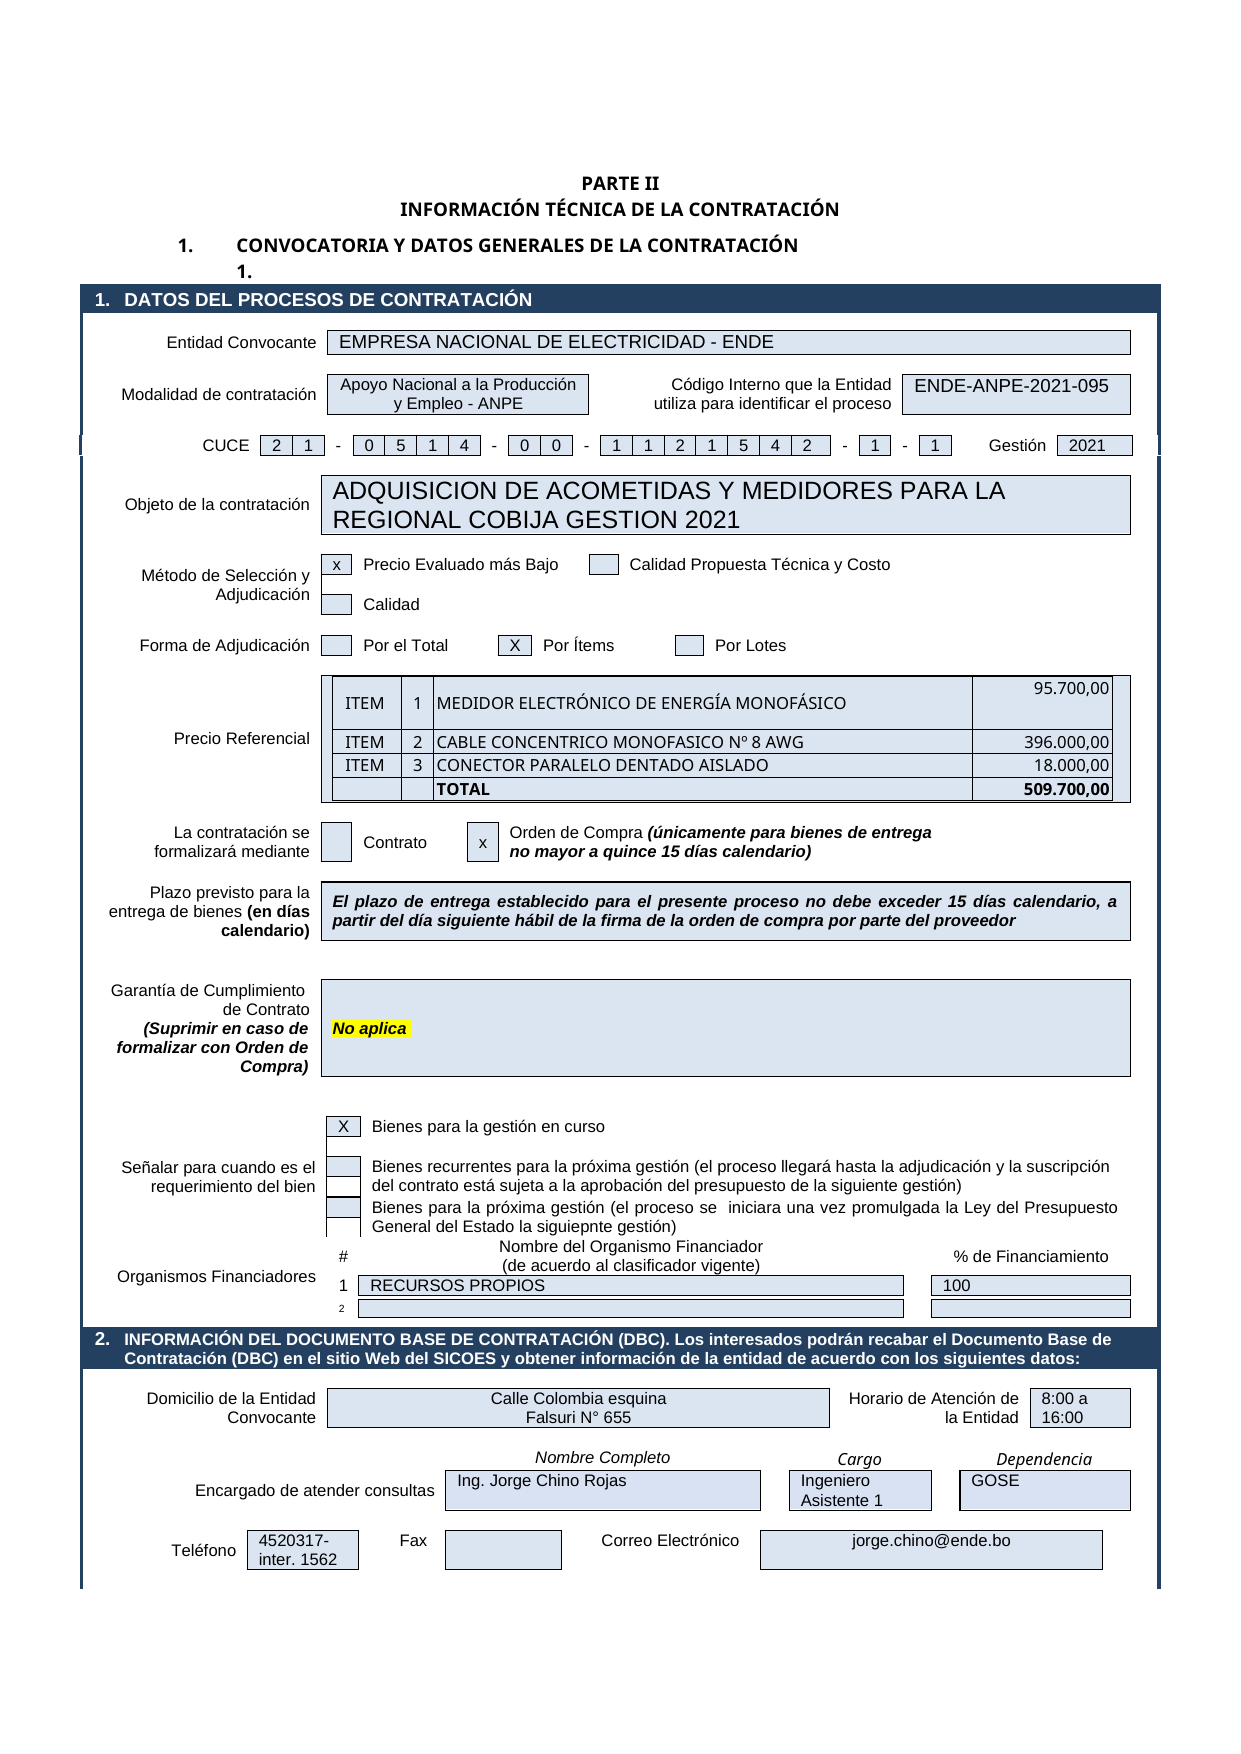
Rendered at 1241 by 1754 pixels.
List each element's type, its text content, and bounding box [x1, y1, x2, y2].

table_cell Ing. Jorge Chino Rojas [446, 1471, 760, 1509]
table_cell [1131, 902, 1157, 940]
table_cell [989, 822, 1017, 861]
table_cell [931, 1510, 960, 1530]
table_cell [989, 594, 1017, 614]
table_cell [818, 1096, 846, 1116]
table_cell [467, 1077, 498, 1096]
table_cell [467, 574, 498, 594]
table_cell [533, 1318, 561, 1327]
table_cell Forma de Adjudicación [83, 635, 321, 655]
table_cell [846, 614, 875, 634]
table_cell [676, 1318, 704, 1327]
table_cell [846, 535, 875, 554]
table_cell [1131, 1156, 1157, 1176]
table_cell [83, 802, 321, 822]
table_cell [789, 594, 818, 614]
table_cell [1045, 1511, 1074, 1530]
table_cell [439, 941, 467, 960]
table_cell [532, 941, 560, 960]
table_header 1 [601, 436, 632, 455]
table_cell [960, 635, 989, 655]
table_cell [322, 595, 351, 614]
table_cell [960, 535, 1046, 554]
table_cell [989, 1096, 1017, 1116]
table_header ITEM [333, 677, 401, 729]
table_cell [903, 594, 932, 614]
table_cell [704, 1096, 732, 1116]
table_cell [352, 614, 381, 634]
table_header [381, 456, 410, 475]
table_cell [761, 803, 789, 822]
table_cell [846, 960, 875, 979]
table_cell [1103, 635, 1131, 655]
table_cell [960, 554, 989, 574]
table_cell [903, 1295, 931, 1299]
table_header [903, 1237, 931, 1275]
table_cell [789, 803, 818, 822]
table_cell [1131, 822, 1157, 861]
table_cell [560, 535, 589, 554]
table_cell [875, 960, 903, 979]
table_header [589, 456, 618, 475]
table_header Nombre del Organismo Financiador (de acuerdo al clasificador vigente) [359, 1237, 903, 1275]
table_cell [932, 1096, 960, 1116]
table_header [846, 456, 875, 475]
table_cell [761, 655, 789, 675]
table_header [498, 456, 532, 475]
table_cell [1103, 822, 1131, 861]
table_cell [467, 941, 498, 960]
table_cell [619, 1369, 647, 1388]
table_cell [761, 594, 789, 614]
table_cell [1017, 554, 1046, 574]
table_cell [761, 1428, 789, 1447]
table_cell [818, 960, 846, 979]
table_header [704, 456, 732, 475]
table_cell [618, 861, 647, 881]
table_cell [677, 1136, 706, 1156]
table_cell [1102, 1511, 1131, 1530]
table_cell [1131, 1388, 1157, 1427]
table_cell [789, 941, 818, 960]
table_cell [560, 861, 589, 881]
table_cell [875, 861, 903, 881]
table_cell [410, 1077, 438, 1096]
table_cell [532, 574, 560, 594]
table_cell [327, 1198, 360, 1217]
table_cell [903, 1369, 931, 1388]
table_cell Por Ítems [532, 635, 675, 655]
table_cell [874, 414, 903, 434]
table_cell [381, 803, 410, 822]
table_cell [1017, 960, 1046, 979]
table_cell [960, 861, 1046, 881]
table_cell [381, 1077, 410, 1096]
table_cell [444, 355, 473, 374]
table_cell [590, 1569, 619, 1589]
table_cell [1045, 1428, 1074, 1447]
table_cell [589, 594, 618, 614]
table_cell [359, 1318, 388, 1327]
table_cell [846, 1096, 875, 1116]
table_cell [321, 656, 352, 675]
table_cell [647, 861, 675, 881]
table_cell [321, 1077, 352, 1096]
table_cell [619, 1318, 647, 1327]
table_cell [789, 1096, 818, 1116]
table_header CUCE [82, 435, 260, 455]
table_cell [874, 355, 903, 374]
table_cell [352, 535, 381, 554]
table_cell [989, 960, 1017, 979]
table_cell [562, 1530, 590, 1569]
table_cell [732, 1077, 761, 1096]
table_header 1 [633, 436, 664, 455]
table_header 2 [665, 436, 695, 455]
table_cell [1131, 1530, 1157, 1569]
table_cell [960, 614, 1046, 634]
table_cell 4520317- inter. 1562 [248, 1531, 358, 1569]
table_cell [789, 655, 818, 675]
table_cell [1131, 1295, 1157, 1299]
table_cell [732, 574, 761, 594]
table_cell [876, 1136, 904, 1156]
table_cell [904, 1299, 931, 1317]
table_cell x [468, 823, 498, 861]
table_cell [418, 1448, 446, 1470]
table_cell [1046, 535, 1131, 554]
table_cell [467, 614, 498, 634]
table_cell [589, 960, 618, 979]
table_cell [410, 941, 438, 960]
table_cell Código Interno que la Entidad utiliza para identificar el proceso [618, 374, 902, 414]
table_cell [410, 1096, 438, 1116]
table_cell [589, 355, 618, 374]
table_header 4 [760, 436, 791, 455]
table_cell [560, 574, 589, 594]
table_cell [675, 355, 703, 374]
table_cell [498, 656, 532, 675]
table_header [932, 456, 960, 475]
table_cell [467, 803, 498, 822]
table_cell [327, 1177, 360, 1196]
table_cell [322, 823, 351, 861]
table_cell [83, 1569, 327, 1589]
table_cell [818, 1077, 846, 1096]
table_cell [381, 574, 410, 594]
table_cell [352, 655, 381, 675]
table_cell [473, 415, 502, 434]
table_cell [505, 1136, 534, 1156]
table_cell [903, 861, 932, 881]
table_cell [83, 960, 321, 979]
table_cell [875, 614, 903, 634]
table_cell Horario de Atención de la Entidad [830, 1388, 1030, 1427]
table_cell [819, 1136, 847, 1156]
table_header - [573, 435, 600, 455]
table_cell [704, 941, 732, 960]
table_cell [1131, 1196, 1157, 1217]
table_cell [1017, 1570, 1045, 1589]
table_cell [1131, 655, 1157, 675]
table_cell 3 [402, 754, 433, 777]
table_cell [1074, 594, 1102, 614]
table_cell [789, 1369, 818, 1388]
table_cell [1017, 1427, 1045, 1447]
table_cell [1131, 414, 1157, 434]
table_cell [647, 1318, 676, 1327]
table_cell [704, 1569, 732, 1589]
table_cell [327, 1369, 359, 1388]
table_cell [988, 1511, 1017, 1530]
table_cell [932, 803, 960, 822]
table_cell [704, 594, 732, 614]
table_cell [761, 1077, 789, 1096]
table_cell [402, 778, 433, 800]
table_cell [327, 1510, 359, 1530]
table_cell [675, 861, 704, 881]
table_cell [1074, 1511, 1102, 1530]
table_cell [410, 803, 438, 822]
table_cell [704, 1511, 732, 1530]
table_cell 2 [402, 730, 433, 753]
table_cell [931, 355, 960, 374]
table_cell [676, 1428, 704, 1447]
table_cell [1102, 1369, 1131, 1388]
table_cell [647, 574, 675, 594]
table_cell [903, 941, 932, 960]
table_cell [1046, 1096, 1074, 1116]
table_cell [560, 415, 589, 434]
table_cell [533, 1369, 561, 1388]
table_cell [675, 414, 703, 434]
table_cell [410, 574, 438, 594]
table_cell [932, 614, 960, 634]
table_cell [1131, 1317, 1157, 1327]
table_cell [704, 535, 732, 554]
table_cell [321, 862, 352, 881]
table_cell [789, 1318, 818, 1327]
table_cell Encargado de atender consultas [83, 1470, 445, 1509]
table_cell [619, 1511, 647, 1530]
table_cell [381, 614, 410, 634]
table_cell [761, 1318, 789, 1327]
table_cell [875, 635, 903, 655]
table_cell [1045, 1570, 1074, 1589]
table_cell [1131, 940, 1157, 960]
table_cell [1074, 635, 1102, 655]
table_cell [388, 1369, 417, 1388]
table_header 2021 [1058, 436, 1132, 455]
table_cell EMPRESA NACIONAL DE ELECTRICIDAD - ENDE [328, 331, 1130, 354]
table_cell [875, 535, 903, 554]
table_cell [439, 535, 467, 554]
table_cell RECURSOS PROPIOS [359, 1276, 903, 1295]
table_cell [789, 574, 818, 594]
table_cell [381, 655, 410, 675]
table_cell [560, 614, 589, 634]
table_header [532, 456, 560, 475]
table_cell Precio Referencial [83, 675, 321, 802]
table_cell [875, 1369, 903, 1388]
table_cell [590, 1369, 619, 1388]
table_cell [846, 414, 874, 434]
table_cell [846, 655, 875, 675]
table_cell [590, 1511, 619, 1530]
table_cell [589, 861, 618, 881]
table_cell [704, 861, 732, 881]
table_cell [1074, 822, 1102, 861]
table_cell [390, 1136, 418, 1156]
table_cell Por Lotes [704, 635, 875, 655]
table_cell Nombre Completo [446, 1448, 761, 1470]
table_cell [1131, 802, 1157, 822]
table_cell [359, 1369, 388, 1388]
table_cell [1103, 1096, 1131, 1116]
table_cell [732, 414, 760, 434]
table_cell [789, 1077, 818, 1096]
table_cell [732, 1096, 761, 1116]
table_cell [410, 861, 438, 881]
table_cell 100 [932, 1276, 1130, 1295]
table_cell [818, 655, 846, 675]
table_cell [446, 1369, 474, 1388]
table_cell [446, 1318, 474, 1327]
table_header [1131, 456, 1157, 475]
table_cell [732, 614, 761, 634]
table_header 0 [354, 436, 384, 455]
table_header - [481, 435, 508, 455]
table_cell Contrato [352, 822, 467, 861]
table_cell [960, 960, 989, 979]
table_cell [560, 941, 589, 960]
table_cell [446, 1570, 474, 1589]
table_header [321, 456, 352, 475]
table_cell [83, 1369, 327, 1388]
table_cell [477, 1136, 505, 1156]
table_cell [846, 1427, 874, 1447]
table_cell [498, 1077, 532, 1096]
table_cell [439, 960, 467, 979]
table_cell [503, 1570, 532, 1589]
table_cell [988, 1570, 1017, 1589]
table_cell [761, 861, 789, 881]
table_cell [789, 355, 817, 374]
table_cell [446, 1531, 561, 1569]
table_cell [561, 1569, 590, 1589]
table_header [1133, 435, 1158, 455]
table_cell [381, 960, 410, 979]
table_header [352, 456, 381, 475]
table_cell [418, 1318, 446, 1327]
table_header X [327, 1117, 360, 1136]
table_cell [560, 655, 589, 675]
table_header Bienes para la gestión en curso [361, 1116, 1102, 1136]
table_cell [498, 960, 532, 979]
table_cell [83, 1427, 327, 1447]
table_cell [589, 655, 618, 675]
table_cell [732, 355, 760, 374]
table_cell [989, 1077, 1017, 1096]
table_cell [704, 960, 732, 979]
table_cell [589, 1077, 618, 1096]
table_cell [732, 941, 761, 960]
table_cell [1131, 394, 1157, 414]
table_cell [1131, 695, 1157, 802]
table_cell [903, 554, 932, 574]
table_cell [1131, 614, 1157, 634]
table_cell [439, 861, 467, 881]
table_header 2 [792, 436, 830, 455]
table_cell [467, 862, 498, 881]
table_header - [325, 435, 353, 455]
table_cell [846, 1570, 874, 1589]
table_cell [533, 1511, 561, 1530]
table_cell [1131, 1000, 1157, 1076]
table_cell [1046, 635, 1074, 655]
table_cell [418, 1428, 446, 1447]
table_cell [903, 1077, 932, 1096]
table_header - [831, 435, 859, 455]
table_cell [446, 1511, 474, 1530]
table_cell [498, 535, 532, 554]
table_cell [903, 655, 932, 675]
table_cell [1046, 574, 1074, 594]
table_cell [590, 1428, 619, 1447]
table_cell [1131, 1096, 1157, 1116]
table_cell [647, 1369, 676, 1388]
table_cell [875, 941, 903, 960]
table_cell [676, 636, 703, 655]
table_cell [960, 1318, 988, 1327]
table_cell [932, 655, 960, 675]
table_cell [618, 614, 647, 634]
table_cell [675, 1077, 704, 1096]
table_cell [467, 960, 498, 979]
table_cell [675, 1096, 704, 1116]
table_cell [1131, 861, 1157, 881]
table_cell Precio Evaluado más Bajo [352, 554, 589, 574]
table_cell [818, 1570, 846, 1589]
table_cell [761, 1570, 789, 1589]
table_header [960, 456, 1046, 475]
table_cell [1131, 354, 1157, 374]
table_cell [704, 1369, 732, 1388]
table_cell [932, 1077, 960, 1096]
table_cell [416, 355, 444, 374]
table_cell [1131, 534, 1157, 554]
table_cell [647, 803, 675, 822]
table_cell [704, 1077, 732, 1096]
table_cell [327, 1317, 359, 1327]
table_header DATOS DEL PROCESOS DE CONTRATACIÓN [83, 287, 1157, 313]
table_cell [619, 1569, 647, 1589]
table_cell ITEM [333, 730, 401, 753]
table_cell [388, 1569, 417, 1589]
table_header - [891, 435, 919, 455]
table_cell [931, 1427, 960, 1447]
table_header 0 [541, 436, 572, 455]
table_cell [1046, 1077, 1074, 1096]
table_cell [732, 861, 761, 881]
list CONVOCATORIA Y DATOS GENERALES DE LA CONTRATACIÓN [177, 233, 1063, 258]
table_cell [903, 574, 932, 594]
table_cell Por el Total [352, 635, 498, 655]
table_cell [903, 1096, 932, 1116]
table_cell [932, 1300, 1130, 1317]
table_cell [589, 374, 618, 394]
table_cell [818, 1511, 846, 1530]
table_cell [1046, 554, 1074, 574]
table_cell [932, 960, 960, 979]
table_cell [734, 1136, 762, 1156]
table_header [732, 456, 761, 475]
table_cell [321, 1096, 352, 1116]
table_cell [321, 535, 352, 554]
table_cell [1131, 554, 1157, 574]
table_cell [1131, 1176, 1157, 1196]
table_cell [1131, 881, 1157, 902]
table_cell [561, 1318, 590, 1327]
table_cell [647, 1077, 675, 1096]
table_cell [960, 1511, 988, 1530]
table_cell ADQUISICION DE ACOMETIDAS Y MEDIDORES PARA LA REGIONAL COBIJA GESTION 2021 [322, 476, 1130, 533]
table_cell [532, 861, 560, 881]
table_cell [357, 415, 386, 434]
table_cell [761, 535, 789, 554]
table_cell [563, 1136, 592, 1156]
table_cell [1102, 1428, 1131, 1447]
table_cell [818, 803, 846, 822]
table_cell [647, 1511, 676, 1530]
table_cell [359, 1428, 388, 1447]
table_cell Cargo [789, 1448, 931, 1470]
table_cell TOTAL [434, 778, 972, 800]
table_cell [1074, 1570, 1102, 1589]
table_cell [532, 535, 560, 554]
table_cell [932, 594, 960, 614]
table_cell [649, 1136, 677, 1156]
table_cell [733, 1428, 761, 1447]
table_cell [83, 861, 321, 881]
table_cell [846, 861, 875, 881]
table_cell [960, 574, 989, 594]
table_header 5 [385, 436, 416, 455]
table_cell [733, 1511, 761, 1530]
table_cell [1131, 330, 1157, 354]
table_cell [675, 656, 704, 675]
table_cell [446, 1428, 474, 1447]
table_cell Orden de Compra (únicamente para bienes de entrega no mayor a quince 15 días calendario) [499, 822, 960, 861]
table_cell [1103, 594, 1131, 614]
table_cell [83, 1096, 321, 1116]
table_cell [1131, 594, 1157, 614]
table_cell [1131, 574, 1157, 594]
table_header 0 [509, 436, 540, 455]
table_cell [647, 960, 675, 979]
table_cell [360, 1136, 390, 1156]
table_header 2 [261, 436, 292, 455]
table_cell [647, 1569, 676, 1589]
table_cell [647, 655, 675, 675]
table_cell [1131, 1369, 1157, 1388]
table_cell [704, 655, 732, 675]
table_cell No aplica [322, 980, 1130, 1076]
table_cell [1131, 1217, 1157, 1237]
table_cell [352, 803, 381, 822]
table_cell [675, 535, 704, 554]
table_cell [531, 415, 560, 434]
table_cell [532, 803, 560, 822]
table_cell [83, 940, 321, 960]
table_cell [589, 1096, 618, 1116]
table_cell [410, 655, 438, 675]
table_cell [381, 1096, 410, 1116]
table_cell [560, 1077, 589, 1096]
table_cell [791, 1136, 819, 1156]
table_header [1131, 1237, 1157, 1256]
table_cell [618, 1077, 647, 1096]
table_cell [846, 803, 875, 822]
table_cell [904, 1136, 932, 1156]
table_cell [1046, 655, 1131, 675]
table_cell [533, 1570, 561, 1589]
table_cell [675, 960, 704, 979]
table_header [1046, 456, 1131, 475]
table_cell [589, 394, 618, 414]
table_cell [531, 355, 560, 374]
table_cell [1045, 355, 1131, 374]
table_cell [931, 1570, 960, 1589]
table_cell [560, 803, 589, 822]
table_cell [960, 655, 1046, 675]
table_cell [352, 960, 381, 979]
table_cell [932, 535, 960, 554]
table_cell [846, 1318, 874, 1327]
table_cell [733, 1318, 761, 1327]
table_cell [960, 822, 989, 861]
table_cell [789, 1428, 818, 1447]
table_cell [789, 535, 818, 554]
table_cell [327, 1448, 359, 1470]
table_header 1 [696, 436, 727, 455]
table_cell [498, 861, 532, 881]
table_cell [560, 355, 589, 374]
table_cell [1074, 1369, 1102, 1388]
table_cell [1046, 822, 1074, 861]
table_cell [903, 614, 932, 634]
table_cell [321, 615, 352, 634]
table_cell [846, 574, 875, 594]
table_cell [352, 1096, 381, 1116]
table_cell Calidad [352, 594, 589, 614]
table_header [875, 456, 903, 475]
table_cell ENDE-ANPE-2021-095 [903, 375, 1130, 414]
table_cell [498, 1096, 532, 1116]
table_cell [1131, 979, 1157, 999]
table_cell [818, 535, 846, 554]
table_cell [618, 1096, 647, 1116]
table_cell [761, 941, 789, 960]
table_cell 396.000,00 [973, 730, 1112, 753]
table_cell [675, 803, 704, 822]
table_cell [960, 1570, 988, 1589]
table_cell [321, 941, 352, 960]
table_cell [475, 1570, 503, 1589]
table_cell [646, 414, 675, 434]
table_cell [83, 354, 328, 374]
table_cell [381, 535, 410, 554]
table_header [467, 456, 498, 475]
table_cell [818, 1369, 846, 1388]
table_header [1102, 1116, 1131, 1136]
table_cell [1131, 635, 1157, 655]
table_cell [960, 355, 1045, 374]
table_cell [1046, 941, 1131, 960]
table_cell [418, 1510, 446, 1530]
table_cell Bienes para la próxima gestión (el proceso se iniciara una vez promulgada la Ley del Presupuesto General del Estado la siguiepnte gestión) [361, 1196, 1131, 1237]
table_cell Objeto de la contratación [83, 475, 321, 533]
table_header MEDIDOR ELECTRÓNICO DE ENERGÍA MONOFÁSICO [434, 677, 972, 729]
table_cell [502, 415, 531, 434]
table_cell [1046, 1136, 1074, 1156]
table_cell [931, 1369, 960, 1388]
table_header 5 [728, 436, 759, 455]
table_cell [1131, 1569, 1157, 1589]
table_header Gestión [978, 435, 1057, 455]
table_cell [83, 1448, 327, 1470]
table_cell [1103, 554, 1131, 574]
table_cell Ingeniero Asistente 1 [790, 1471, 931, 1509]
table_cell [761, 960, 789, 979]
table_cell [1017, 1077, 1046, 1096]
table_cell [1017, 1318, 1045, 1327]
table_cell [618, 594, 647, 614]
table_cell [875, 803, 903, 822]
table_cell [439, 574, 467, 594]
table_cell [410, 535, 438, 554]
table_header [1131, 1116, 1157, 1136]
table_cell [327, 1218, 360, 1237]
table_cell [560, 1096, 589, 1116]
table_cell [761, 1470, 789, 1509]
table_header [761, 456, 789, 475]
table_cell [846, 355, 874, 374]
table_cell [818, 574, 846, 594]
table_cell [589, 575, 618, 594]
table_cell [475, 1511, 503, 1530]
table_cell [439, 1077, 467, 1096]
table_cell [704, 1318, 732, 1327]
table_cell [359, 1510, 388, 1530]
table_cell [903, 1570, 931, 1589]
table_cell [327, 1295, 359, 1299]
table_cell [1017, 635, 1046, 655]
table_header # [327, 1237, 359, 1275]
table_cell [960, 415, 1045, 434]
table_cell [817, 355, 846, 374]
table_cell [328, 355, 357, 374]
table_cell [381, 941, 410, 960]
table_cell [589, 535, 618, 554]
table_cell [676, 1569, 704, 1589]
table_header Señalar para cuando es el requerimiento del bien [83, 1116, 326, 1237]
table_cell [817, 414, 846, 434]
table_cell Plazo previsto para la entrega de bienes (en días calendario) [83, 881, 321, 940]
table_cell [931, 1318, 960, 1327]
table_cell [646, 355, 675, 374]
table_cell [589, 803, 618, 822]
table_cell [1131, 1299, 1157, 1317]
table_cell [444, 415, 473, 434]
table_cell [410, 614, 438, 634]
table_cell [789, 1511, 818, 1530]
table_cell Apoyo Nacional a la Producción y Empleo - ANPE [328, 375, 588, 414]
table_cell [818, 614, 846, 634]
table_cell [818, 941, 846, 960]
table_cell [761, 1448, 789, 1470]
table_cell [388, 1318, 417, 1327]
table_cell Calidad Propuesta Técnica y Costo [619, 554, 903, 574]
table_cell [618, 574, 647, 594]
table_cell [621, 1136, 649, 1156]
table_cell [903, 1511, 931, 1530]
table_cell [704, 574, 732, 594]
table_cell [473, 355, 502, 374]
table_cell [675, 941, 704, 960]
table_cell 8:00 a 16:00 [1031, 1389, 1130, 1427]
table_header % de Financiamiento [931, 1237, 1131, 1275]
table_cell [818, 1427, 846, 1447]
table_cell [83, 534, 321, 554]
table_cell Teléfono [83, 1530, 247, 1569]
table_cell [1103, 1530, 1131, 1569]
table_cell [418, 1569, 446, 1589]
table_cell [352, 861, 381, 881]
table_cell [1131, 1076, 1157, 1096]
table_cell [961, 1136, 989, 1156]
table_cell [703, 414, 732, 434]
table_cell [322, 636, 351, 655]
table_cell [932, 941, 960, 960]
table_cell [83, 1317, 327, 1327]
table_cell [1131, 1448, 1157, 1470]
table_cell [762, 1136, 791, 1156]
table_header 1 [920, 436, 951, 455]
table_cell [818, 861, 846, 881]
table_cell [1131, 1470, 1157, 1509]
table_cell [932, 554, 960, 574]
table_cell [875, 1427, 903, 1447]
table_cell [561, 1369, 590, 1388]
table_cell [647, 535, 675, 554]
table_cell [789, 614, 818, 634]
table_cell [1046, 960, 1074, 979]
table_cell [704, 803, 732, 822]
table_cell [388, 1428, 417, 1447]
table_cell [960, 1369, 988, 1388]
table_cell [589, 414, 618, 434]
table_cell [418, 1369, 446, 1388]
table_cell [903, 803, 932, 822]
table_cell INFORMACIÓN DEL DOCUMENTO BASE DE CONTRATACIÓN (DBC). Los interesados podrán recabar el Documento Base de Contratación (DBC) en el sitio Web del SICOES y obtener información de la entidad de acuerdo con los siguientes datos: [83, 1327, 1157, 1369]
table_cell [439, 614, 467, 634]
table_cell El plazo de entrega establecido para el presente proceso no debe exceder 15 días calendario, a partir del día siguiente hábil de la firma de la orden de compra por parte del proveedor [322, 883, 1130, 940]
table_cell [502, 355, 531, 374]
table_cell [1131, 1256, 1157, 1275]
text PARTE II [177, 170, 1063, 196]
table_cell [732, 655, 761, 675]
table_cell Entidad Convocante [83, 330, 327, 354]
table_cell [532, 655, 560, 675]
table_cell [960, 1427, 988, 1447]
table_cell [1017, 1136, 1046, 1156]
table_cell [932, 635, 960, 655]
table_cell [1074, 554, 1102, 574]
table_cell [647, 941, 675, 960]
table_cell [498, 803, 532, 822]
table_cell 2 [327, 1299, 358, 1317]
table_cell [388, 1510, 417, 1530]
table_cell [590, 555, 618, 574]
table_cell Fax [388, 1530, 445, 1569]
table_cell [1131, 675, 1157, 695]
table_cell [903, 415, 931, 434]
table_cell [789, 1570, 818, 1589]
table_cell [618, 535, 647, 554]
table_cell [1103, 960, 1131, 979]
table_cell [1131, 1136, 1157, 1156]
table_cell [875, 1096, 903, 1116]
table_cell Correo Electrónico [590, 1530, 760, 1569]
table_cell X [499, 636, 531, 655]
table_cell Garantía de Cumplimiento de Contrato (Suprimir en caso de formalizar con Orden de Compra) [83, 979, 321, 1076]
table_cell Domicilio de la Entidad Convocante [83, 1388, 327, 1427]
table_cell jorge.chino@ende.bo [761, 1531, 1102, 1569]
table_cell [1131, 374, 1157, 394]
table_cell [1046, 614, 1131, 634]
table_cell [83, 1076, 321, 1096]
table_cell [561, 1511, 590, 1530]
table_cell [352, 941, 381, 960]
table_cell [467, 655, 498, 675]
table_cell [875, 1077, 903, 1096]
table_cell [498, 941, 532, 960]
table_cell [989, 554, 1017, 574]
table_cell [1017, 1511, 1045, 1530]
table_cell Calle Colombia esquina Falsuri N° 655 [328, 1389, 829, 1427]
table_cell [846, 1369, 874, 1388]
table_cell [761, 574, 789, 594]
table_cell [932, 861, 960, 881]
table_cell [675, 614, 704, 634]
table_cell [1017, 1369, 1045, 1388]
table_cell [1074, 574, 1102, 594]
table_cell [1103, 1077, 1131, 1096]
table_cell [467, 1096, 498, 1116]
table_header [647, 456, 675, 475]
table_cell [1045, 415, 1131, 434]
table_cell [83, 614, 321, 634]
table_cell [1046, 803, 1131, 822]
table_header [903, 456, 932, 475]
table_header [83, 456, 321, 475]
table_cell Dependencia [960, 1448, 1131, 1470]
table_cell [321, 803, 352, 822]
table_cell [352, 574, 381, 594]
table_cell CONECTOR PARALELO DENTADO AISLADO [434, 754, 972, 777]
table_cell [475, 1369, 503, 1388]
table_cell [1045, 1369, 1074, 1388]
table_cell [327, 1428, 359, 1447]
table_header [439, 456, 467, 475]
table_cell [960, 941, 1046, 960]
table_cell [532, 614, 560, 634]
table_cell [386, 355, 416, 374]
table_cell 509.700,00 [973, 778, 1112, 800]
table_cell [1045, 1318, 1074, 1327]
table_cell [847, 1136, 876, 1156]
table_cell [875, 655, 903, 675]
table_cell [932, 1470, 959, 1509]
table_cell [960, 803, 1046, 822]
table_cell [1102, 1136, 1131, 1156]
table_cell [359, 1569, 388, 1589]
table_cell [381, 861, 410, 881]
table_cell [560, 960, 589, 979]
table_cell [503, 1511, 532, 1530]
table_cell [321, 960, 352, 979]
table_cell [83, 1510, 327, 1530]
table_cell 1 [327, 1275, 358, 1295]
table_cell [322, 676, 1130, 802]
table_cell [989, 574, 1017, 594]
table_cell [1131, 1427, 1157, 1447]
table_cell [846, 1077, 875, 1096]
table_cell [647, 1428, 676, 1447]
table_cell [1046, 861, 1131, 881]
table_cell [1131, 475, 1157, 533]
table_cell [903, 535, 932, 554]
table_cell [1103, 574, 1131, 594]
table_cell [359, 1300, 903, 1317]
table_cell [532, 1096, 560, 1116]
table_cell [1102, 1318, 1131, 1327]
table_cell [647, 1096, 675, 1116]
table_cell [789, 960, 818, 979]
table_cell [532, 960, 560, 979]
table_cell [647, 594, 675, 614]
table_cell [439, 655, 467, 675]
table_cell [419, 1136, 448, 1156]
table_cell [532, 1077, 560, 1096]
table_cell [761, 614, 789, 634]
table_cell ITEM [333, 754, 401, 777]
table_cell [618, 803, 647, 822]
table_cell [590, 1318, 619, 1327]
table_cell [618, 414, 646, 434]
table_cell [733, 1569, 761, 1589]
table_cell [903, 1427, 931, 1447]
table_cell [475, 1428, 503, 1447]
table_cell [498, 614, 532, 634]
table_cell [83, 655, 321, 675]
table_cell [416, 415, 444, 434]
table_header 1 [293, 436, 324, 455]
table_cell [1017, 822, 1046, 861]
table_cell [83, 414, 328, 434]
table_cell [359, 1530, 388, 1569]
table_cell [903, 355, 931, 374]
table_header 1 [402, 677, 433, 729]
table_cell [960, 1077, 989, 1096]
table_cell [988, 1427, 1017, 1447]
table_cell Bienes recurrentes para la próxima gestión (el proceso llegará hasta la adjudicación y la suscripción del contrato está sujeta a la aprobación del presupuesto de la siguiente gestión) [361, 1156, 1131, 1196]
table_cell CABLE CONCENTRICO MONOFASICO Nº 8 AWG [434, 730, 972, 753]
table_cell [761, 1369, 789, 1388]
table_cell [960, 1096, 989, 1116]
table_cell [1017, 1096, 1046, 1116]
table_cell [352, 1077, 381, 1096]
table_cell [618, 655, 647, 675]
table_cell [327, 1137, 360, 1156]
table_cell [732, 960, 761, 979]
table_cell [386, 415, 416, 434]
table_cell [498, 574, 532, 594]
table_header Organismos Financiadores [83, 1237, 327, 1317]
table_cell [618, 960, 647, 979]
table_header 95.700,00 [973, 677, 1112, 729]
table_cell Método de Selección y Adjudicación [83, 554, 321, 614]
table_cell La contratación se formalizará mediante [83, 822, 321, 861]
table_cell [589, 614, 618, 634]
table_cell [846, 594, 875, 614]
table_cell [359, 1448, 388, 1470]
table_cell [503, 1318, 532, 1327]
table_cell [467, 535, 498, 554]
table_cell GOSE [961, 1471, 1130, 1509]
table_cell [410, 960, 438, 979]
table_cell [448, 1136, 477, 1156]
table_cell [357, 355, 386, 374]
table_cell [875, 574, 903, 594]
table_cell [875, 1511, 903, 1530]
table_cell 18.000,00 [973, 754, 1112, 777]
table_cell [988, 1318, 1017, 1327]
table_cell Modalidad de contratación [83, 374, 327, 414]
table_cell [1074, 1318, 1102, 1327]
table_cell [818, 1318, 846, 1327]
table_cell [931, 415, 960, 434]
table_cell [83, 313, 1157, 330]
table_cell [732, 594, 761, 614]
table_cell [1074, 1428, 1102, 1447]
table_cell [1131, 960, 1157, 979]
table_cell [903, 1317, 931, 1327]
table_cell [675, 594, 704, 614]
table_cell [592, 1136, 621, 1156]
table_header [618, 456, 647, 475]
table_cell [675, 574, 704, 594]
table_cell [503, 1428, 532, 1447]
table_cell x [322, 555, 351, 574]
table_header [410, 456, 438, 475]
table_cell [327, 1157, 360, 1176]
table_cell [704, 1428, 732, 1447]
text INFORMACIÓN TÉCNICA DE LA CONTRATACIÓN [177, 196, 1063, 221]
table_cell [533, 1428, 561, 1447]
table_cell [1017, 574, 1046, 594]
table_cell [789, 861, 818, 881]
table_cell [932, 1136, 961, 1156]
table_cell [989, 1136, 1017, 1156]
table_cell [761, 1510, 789, 1530]
table_header 1 [417, 436, 448, 455]
table_cell [760, 414, 789, 434]
table_header [789, 456, 818, 475]
table_cell [1046, 594, 1074, 614]
table_header [818, 456, 846, 475]
table_cell [328, 415, 357, 434]
table_cell [1102, 1569, 1131, 1589]
table_cell [676, 1369, 704, 1388]
table_cell [706, 1136, 734, 1156]
table_cell [327, 1570, 359, 1589]
table_cell [960, 594, 989, 614]
table_cell [988, 1369, 1017, 1388]
table_cell [647, 614, 675, 634]
table_cell [989, 635, 1017, 655]
table_header [952, 435, 977, 455]
table_cell [1074, 1136, 1102, 1156]
table_cell [439, 803, 467, 822]
table_cell [1131, 1510, 1157, 1530]
table_cell [818, 594, 846, 614]
table_cell [333, 778, 401, 800]
table_cell [1074, 1077, 1102, 1096]
table_cell [903, 960, 932, 979]
table_cell [732, 803, 761, 822]
table_cell [439, 1096, 467, 1116]
table_cell [618, 355, 646, 374]
table_cell [322, 575, 352, 594]
table_cell [1017, 594, 1046, 614]
table_cell [904, 1275, 931, 1295]
table_cell [789, 414, 817, 434]
table_cell [618, 941, 647, 960]
table_header 1 [860, 436, 890, 455]
table_cell [561, 1428, 590, 1447]
table_cell [703, 355, 732, 374]
table_cell [903, 635, 932, 655]
table_cell [846, 941, 875, 960]
table_cell [875, 1570, 903, 1589]
table_cell [388, 1448, 417, 1470]
table_cell [875, 594, 903, 614]
table_cell [676, 1511, 704, 1530]
table_cell [733, 1369, 761, 1388]
table_cell [619, 1428, 647, 1447]
table_cell [932, 574, 960, 594]
table_cell [1074, 1096, 1102, 1116]
table_header [675, 456, 704, 475]
table_header [560, 456, 589, 475]
table_header 4 [449, 436, 480, 455]
table_cell [931, 1448, 960, 1470]
table_cell [760, 355, 789, 374]
table_cell [761, 1096, 789, 1116]
table_cell [1074, 960, 1102, 979]
table_cell [534, 1136, 563, 1156]
table_cell [846, 1511, 874, 1530]
table_cell [732, 535, 761, 554]
table_cell [475, 1318, 503, 1327]
table_cell [503, 1369, 532, 1388]
table_cell [589, 941, 618, 960]
table_cell [875, 1318, 903, 1327]
table_cell [1131, 1275, 1157, 1295]
table_cell [704, 614, 732, 634]
